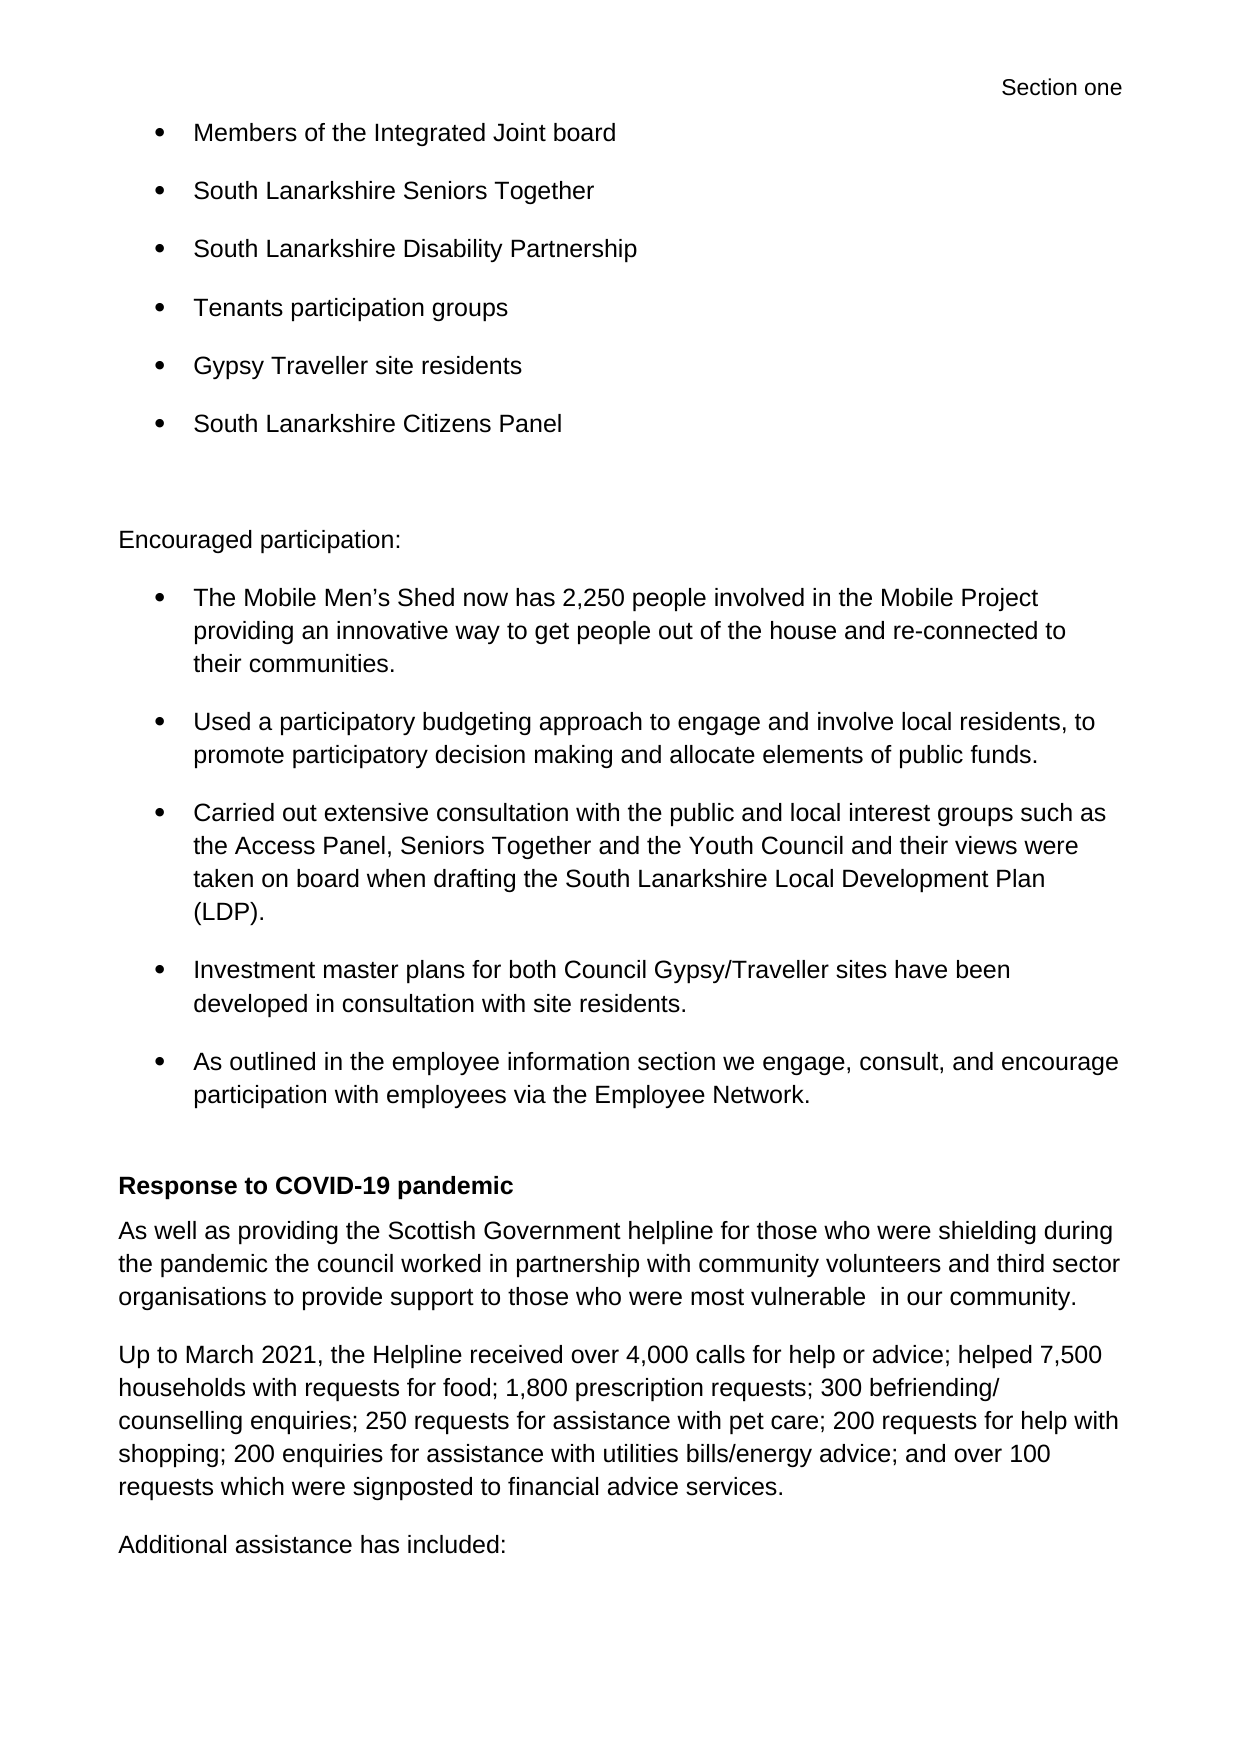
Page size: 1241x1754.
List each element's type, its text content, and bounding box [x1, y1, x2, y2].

list South Lanarkshire Seniors Together [155, 176, 1122, 205]
list South Lanarkshire Disability Partnership [155, 234, 1122, 263]
list Tenants participation groups [155, 292, 1122, 321]
text Encouraged participation: [118, 525, 1122, 554]
list Used a participatory budgeting approach to engage and involve local residents, to promote participatory decision making and allocate elements of public funds. [155, 707, 1122, 769]
text Additional assistance has included: [118, 1530, 1122, 1559]
list Gypsy Traveller site residents [155, 351, 1122, 379]
text Up to March 2021, the Helpline received over 4,000 calls for help or advice; helped 7,500 households with requests for food; 1,800 prescription requests; 300 befriending/ counselling enquiries; 250 requests for assistance with pet care; 200 requests for help with shopping; 200 enquiries for assistance with utilities bills/energy advice; and over 100 requests which were signposted to financial advice services. [118, 1340, 1122, 1501]
list Members of the Integrated Joint board [155, 118, 1122, 147]
list Carried out extensive consultation with the public and local interest groups such as the Access Panel, Seniors Together and the Youth Council and their views were taken on board when drafting the South Lanarkshire Local Development Plan (LDP). [155, 798, 1122, 926]
list Investment master plans for both Council Gypsy/Traveller sites have been developed in consultation with site residents. [155, 955, 1122, 1017]
subtitle Response to COVID-19 pandemic [118, 1171, 1122, 1199]
list As outlined in the employee information section we engage, consult, and encourage participation with employees via the Employee Network. [155, 1047, 1122, 1108]
text As well as providing the Scottish Government helpline for those who were shielding during the pandemic the council worked in partnership with community volunteers and third sector organisations to provide support to those who were most vulnerable in our community. [118, 1216, 1122, 1311]
list The Mobile Men’s Shed now has 2,250 people involved in the Mobile Project providing an innovative way to get people out of the house and re-connected to their communities. [155, 583, 1122, 678]
list South Lanarkshire Citizens Panel [155, 409, 1122, 438]
